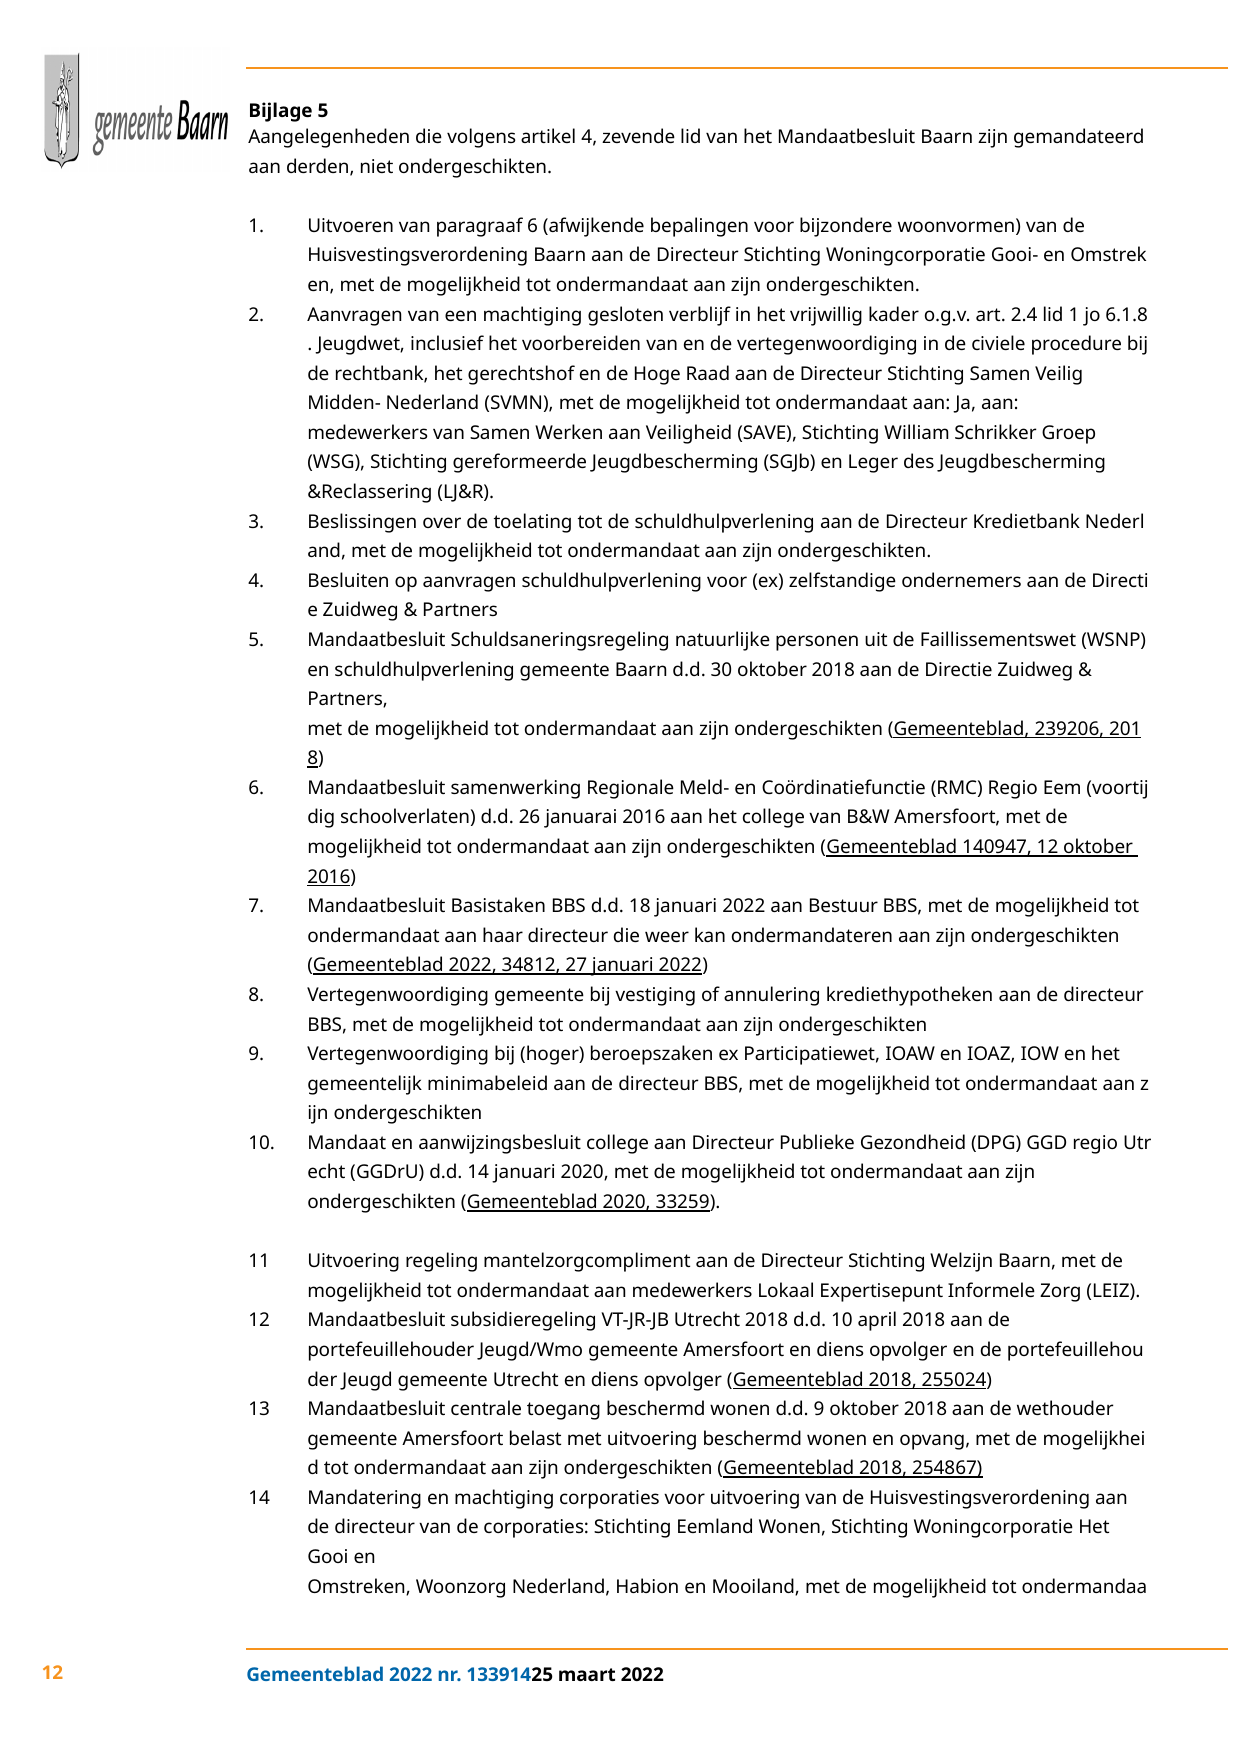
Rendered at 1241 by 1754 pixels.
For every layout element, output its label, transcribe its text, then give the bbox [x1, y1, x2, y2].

list Mandaatbesluit Schuldsaneringsregeling natuurlijke personen uit de Faillissementswet (WSNP) en schuldhulpverlening gemeente Baarn d.d. 30 oktober 2018 aan de Directie Zuidweg & Partners, met de mogelijkheid tot ondermandaat aan zijn ondergeschikten (Gemeenteblad, 239206, 2018) [248, 626, 1152, 770]
list Besluiten op aanvragen schuldhulpverlening voor (ex) zelfstandige ondernemers aan de Directie Zuidweg & Partners [248, 567, 1152, 622]
text Bijlage 5 [248, 95, 1152, 123]
list Vertegenwoordiging gemeente bij vestiging of annulering krediethypotheken aan de directeur BBS, met de mogelijkheid tot ondermandaat aan zijn ondergeschikten [248, 981, 1152, 1037]
list Beslissingen over de toelating tot de schuldhulpverlening aan de Directeur Kredietbank Nederland, met de mogelijkheid tot ondermandaat aan zijn ondergeschikten. [248, 508, 1152, 563]
text Aangelegenheden die volgens artikel 4, zevende lid van het Mandaatbesluit Baarn zijn gemandateerd aan derden, niet ondergeschikten. [248, 123, 1152, 179]
list Mandaatbesluit Basistaken BBS d.d. 18 januari 2022 aan Bestuur BBS, met de mogelijkheid tot ondermandaat aan haar directeur die weer kan ondermandateren aan zijn ondergeschikten (Gemeenteblad 2022, 34812, 27 januari 2022) [248, 892, 1152, 977]
list Mandatering en machtiging corporaties voor uitvoering van de Huisvestingsverordening aan de directeur van de corporaties: Stichting Eemland Wonen, Stichting Woningcorporatie Het Gooi en Omstreken, Woonzorg Nederland, Habion en Mooiland, met de mogelijkheid tot ondermandaa [248, 1484, 1152, 1599]
list Aanvragen van een machtiging gesloten verblijf in het vrijwillig kader o.g.v. art. 2.4 lid 1 jo 6.1.8. Jeugdwet, inclusief het voorbereiden van en de vertegenwoordiging in de civiele procedure bij de rechtbank, het gerechtshof en de Hoge Raad aan de Directeur Stichting Samen Veilig Midden- Nederland (SVMN), met de mogelijkheid tot ondermandaat aan: Ja, aan: medewerkers van Samen Werken aan Veiligheid (SAVE), Stichting William Schrikker Groep (WSG), Stichting gereformeerde Jeugdbescherming (SGJb) en Leger des Jeugdbescherming &Reclassering (LJ&R). [248, 301, 1152, 504]
list Mandaatbesluit samenwerking Regionale Meld- en Coördinatiefunctie (RMC) Regio Eem (voortijdig schoolverlaten) d.d. 26 januarai 2016 aan het college van B&W Amersfoort, met de mogelijkheid tot ondermandaat aan zijn ondergeschikten (Gemeenteblad 140947, 12 oktober 2016) [248, 774, 1152, 889]
picture [41, 47, 231, 172]
list Mandaatbesluit subsidieregeling VT-JR-JB Utrecht 2018 d.d. 10 april 2018 aan de portefeuillehouder Jeugd/Wmo gemeente Amersfoort en diens opvolger en de portefeuillehouder Jeugd gemeente Utrecht en diens opvolger (Gemeenteblad 2018, 255024) [248, 1307, 1152, 1392]
list Mandaatbesluit centrale toegang beschermd wonen d.d. 9 oktober 2018 aan de wethouder gemeente Amersfoort belast met uitvoering beschermd wonen en opvang, met de mogelijkheid tot ondermandaat aan zijn ondergeschikten (Gemeenteblad 2018, 254867) [248, 1395, 1152, 1480]
list Uitvoering regeling mantelzorgcompliment aan de Directeur Stichting Welzijn Baarn, met de mogelijkheid tot ondermandaat aan medewerkers Lokaal Expertisepunt Informele Zorg (LEIZ). [248, 1247, 1152, 1303]
list Vertegenwoordiging bij (hoger) beroepszaken ex Participatiewet, IOAW en IOAZ, IOW en het gemeentelijk minimabeleid aan de directeur BBS, met de mogelijkheid tot ondermandaat aan zijn ondergeschikten [248, 1040, 1152, 1125]
list Mandaat en aanwijzingsbesluit college aan Directeur Publieke Gezondheid (DPG) GGD regio Utrecht (GGDrU) d.d. 14 januari 2020, met de mogelijkheid tot ondermandaat aan zijn ondergeschikten (Gemeenteblad 2020, 33259). [248, 1129, 1152, 1214]
list Uitvoeren van paragraaf 6 (afwijkende bepalingen voor bijzondere woonvormen) van de Huisvestingsverordening Baarn aan de Directeur Stichting Woningcorporatie Gooi- en Omstreken, met de mogelijkheid tot ondermandaat aan zijn ondergeschikten. [248, 212, 1152, 297]
